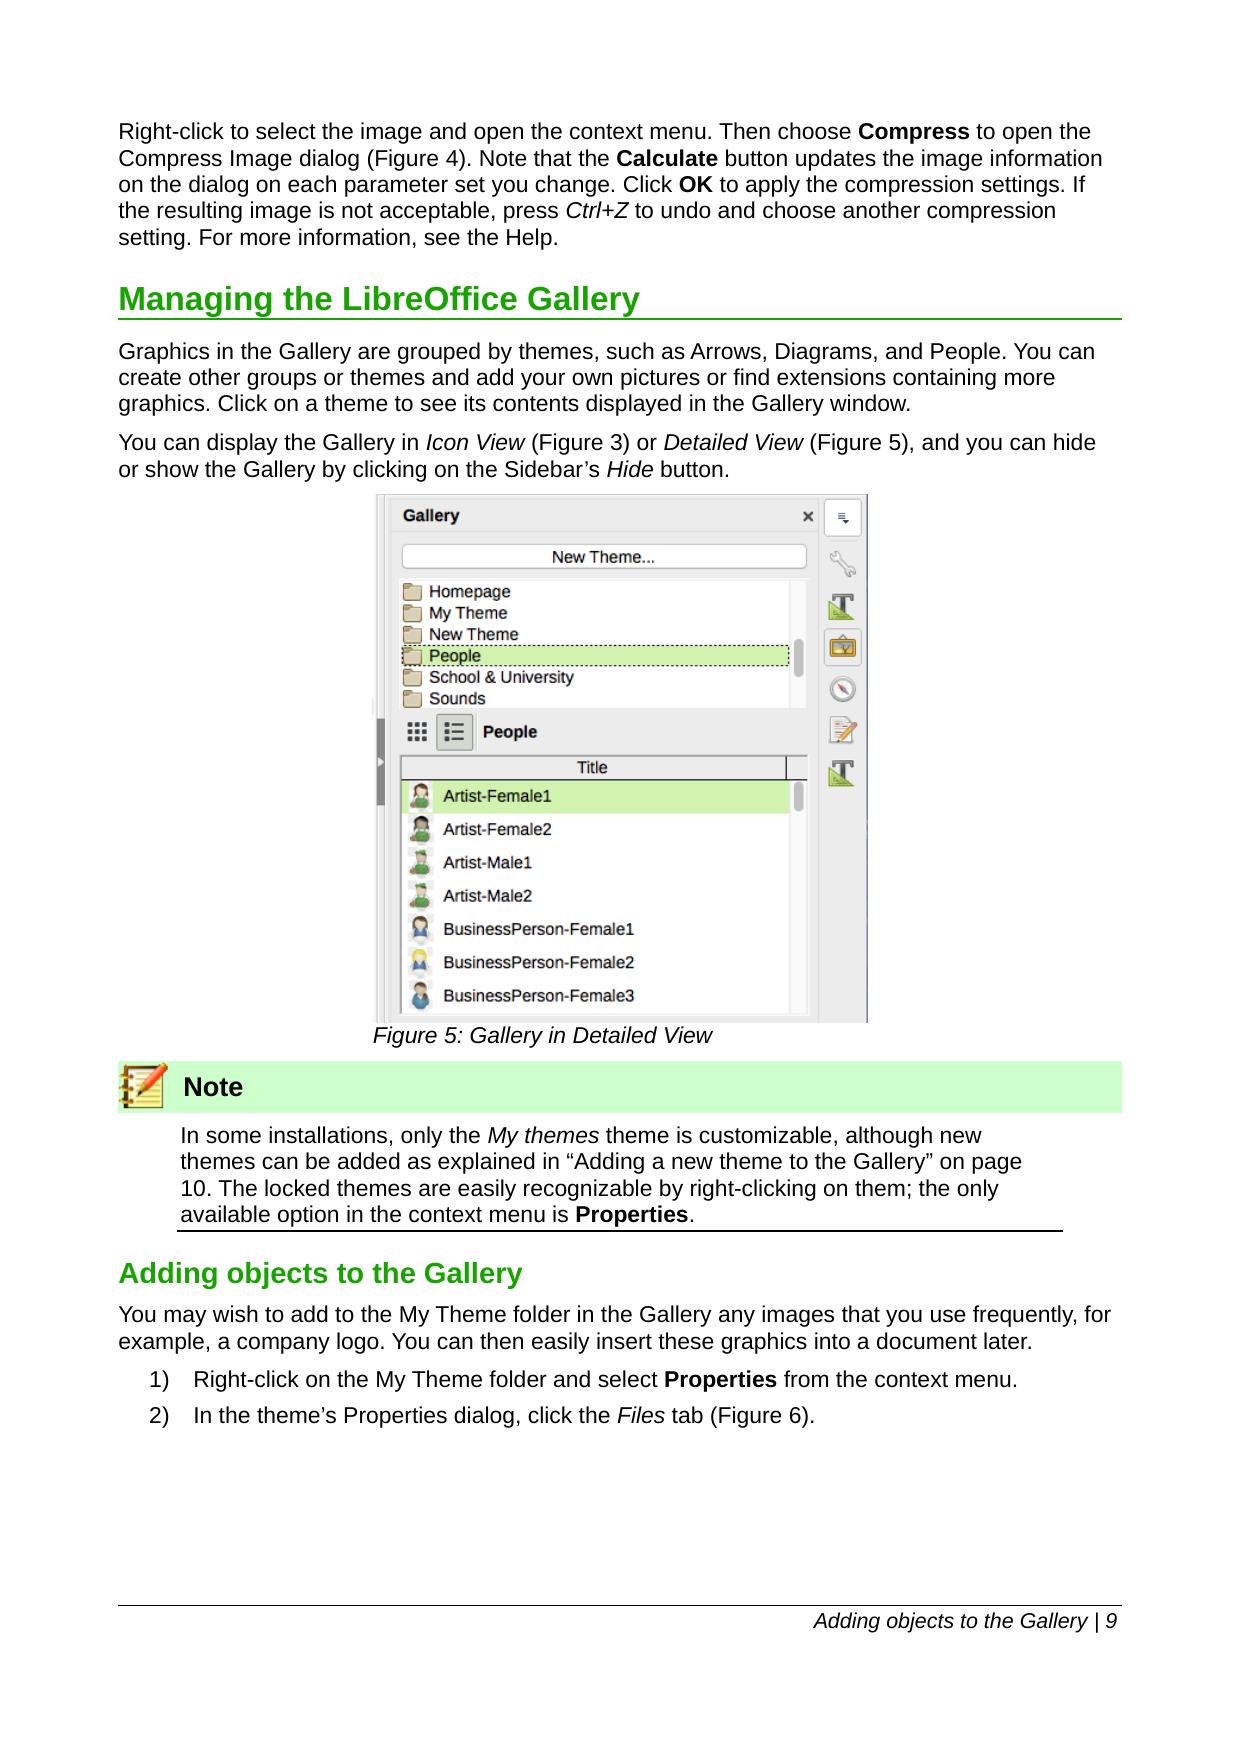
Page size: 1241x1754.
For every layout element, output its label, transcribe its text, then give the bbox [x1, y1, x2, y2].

list Right-click on the My Theme folder and select Properties from the context menu. [169, 1366, 1122, 1393]
text Right-click to select the image and open the context menu. Then choose Compress to open the Compress Image dialog (Figure 4). Note that the Calculate button updates the image information on the dialog on each parameter set you change. Click OK to apply the compression settings. If the resulting image is not acceptable, press Ctrl+Z to undo and choose another compression setting. For more information, see the Help. [118, 118, 1122, 250]
picture [372, 494, 868, 1023]
text Graphics in the Gallery are grouped by themes, such as Arrows, Diagrams, and People. You can create other groups or themes and add your own pictures or find extensions containing more graphics. Click on a theme to see its contents displayed in the Gallery window. [118, 338, 1122, 417]
list In the theme’s Properties dialog, click the Files tab (Figure 6). [169, 1402, 1122, 1428]
subtitle Adding objects to the Gallery [118, 1256, 1122, 1289]
picture [119, 1061, 170, 1112]
text Figure 5: Gallery in Detailed View [373, 1023, 868, 1049]
text You may wish to add to the My Theme folder in the Gallery any images that you use frequently, for example, a company logo. You can then easily insert these graphics into a document later. [118, 1301, 1122, 1354]
text In some installations, only the My themes theme is customizable, although new themes can be added as explained in “Adding a new theme to the Gallery” on page 10. The locked themes are easily recognizable by right-clicking on them; the only available option in the context menu is Properties. [177, 1119, 1063, 1230]
subtitle Managing the LibreOffice Gallery [118, 279, 1122, 318]
subtitle Note [118, 1061, 1122, 1113]
text You can display the Gallery in Icon View (Figure 3) or Detailed View (Figure 5), and you can hide or show the Gallery by clicking on the Sidebar’s Hide button. [118, 429, 1122, 482]
